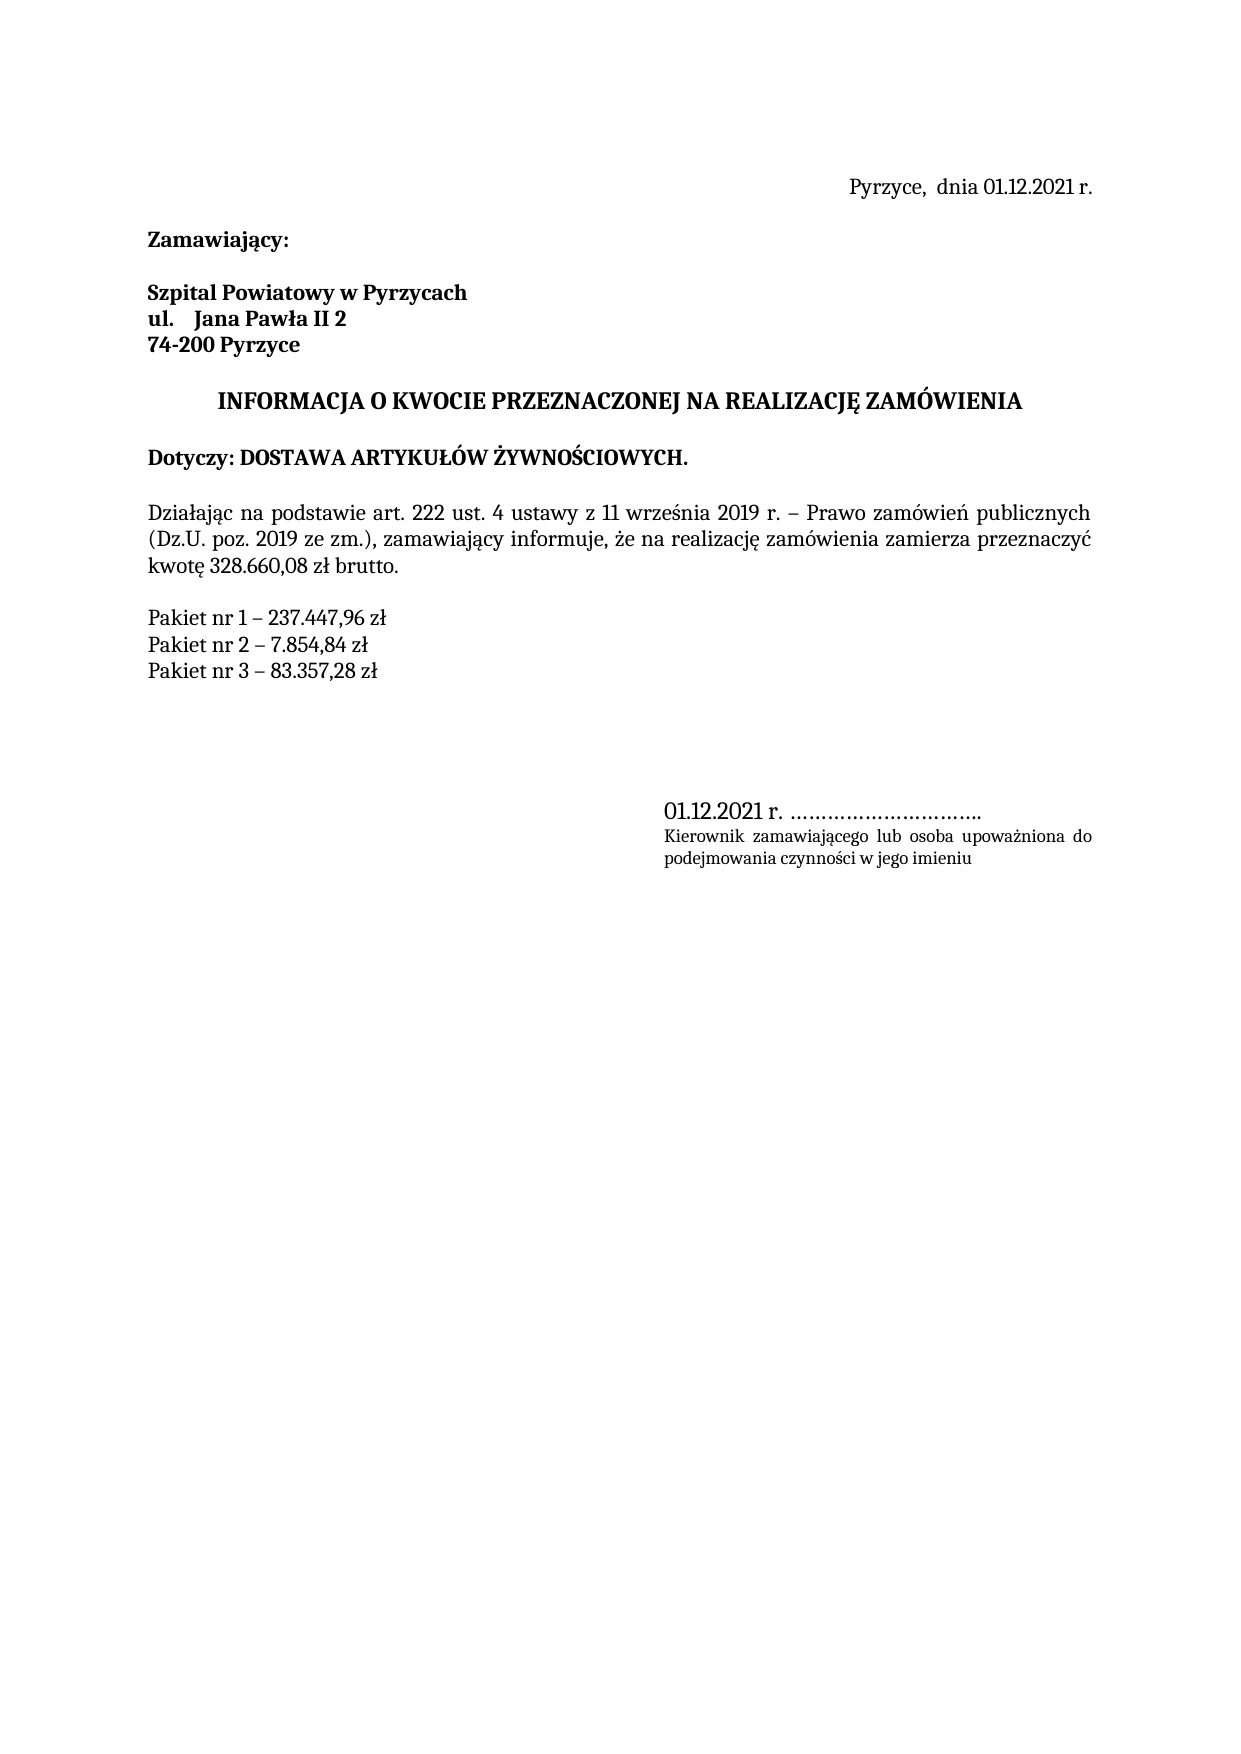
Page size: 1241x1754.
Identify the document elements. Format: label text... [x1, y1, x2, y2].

text Zamawiający: [148, 227, 1093, 253]
text Pakiet nr 1 – 237.447,96 zł [148, 605, 1093, 632]
text 74-200 Pyrzyce [148, 332, 1093, 358]
text Dotyczy: DOSTAWA ARTYKUŁÓW ŻYWNOŚCIOWYCH. [148, 445, 1093, 471]
text Pakiet nr 3 – 83.357,28 zł [148, 658, 1093, 684]
text Kierownik zamawiającego lub osoba upoważniona do podejmowania czynności w jego imieniu [664, 826, 1093, 869]
text ul. Jana Pawła II 2 [148, 306, 1093, 332]
text Pakiet nr 2 – 7.854,84 zł [148, 632, 1093, 658]
text Działając na podstawie art. 222 ust. 4 ustawy z 11 września 2019 r. – Prawo zamówień publicznych (Dz.U. poz. 2019 ze zm.), zamawiający informuje, że na realizację zamówienia zamierza przeznaczyć kwotę 328.660,08 zł brutto. [148, 500, 1093, 579]
text Szpital Powiatowy w Pyrzycach [148, 279, 1093, 306]
text 01.12.2021 r. …………………………. [590, 797, 1093, 826]
text INFORMACJA O KWOCIE PRZEZNACZONEJ NA REALIZACJĘ ZAMÓWIENIA [148, 387, 1093, 416]
text Pyrzyce, dnia 01.12.2021 r. [118, 174, 1093, 200]
